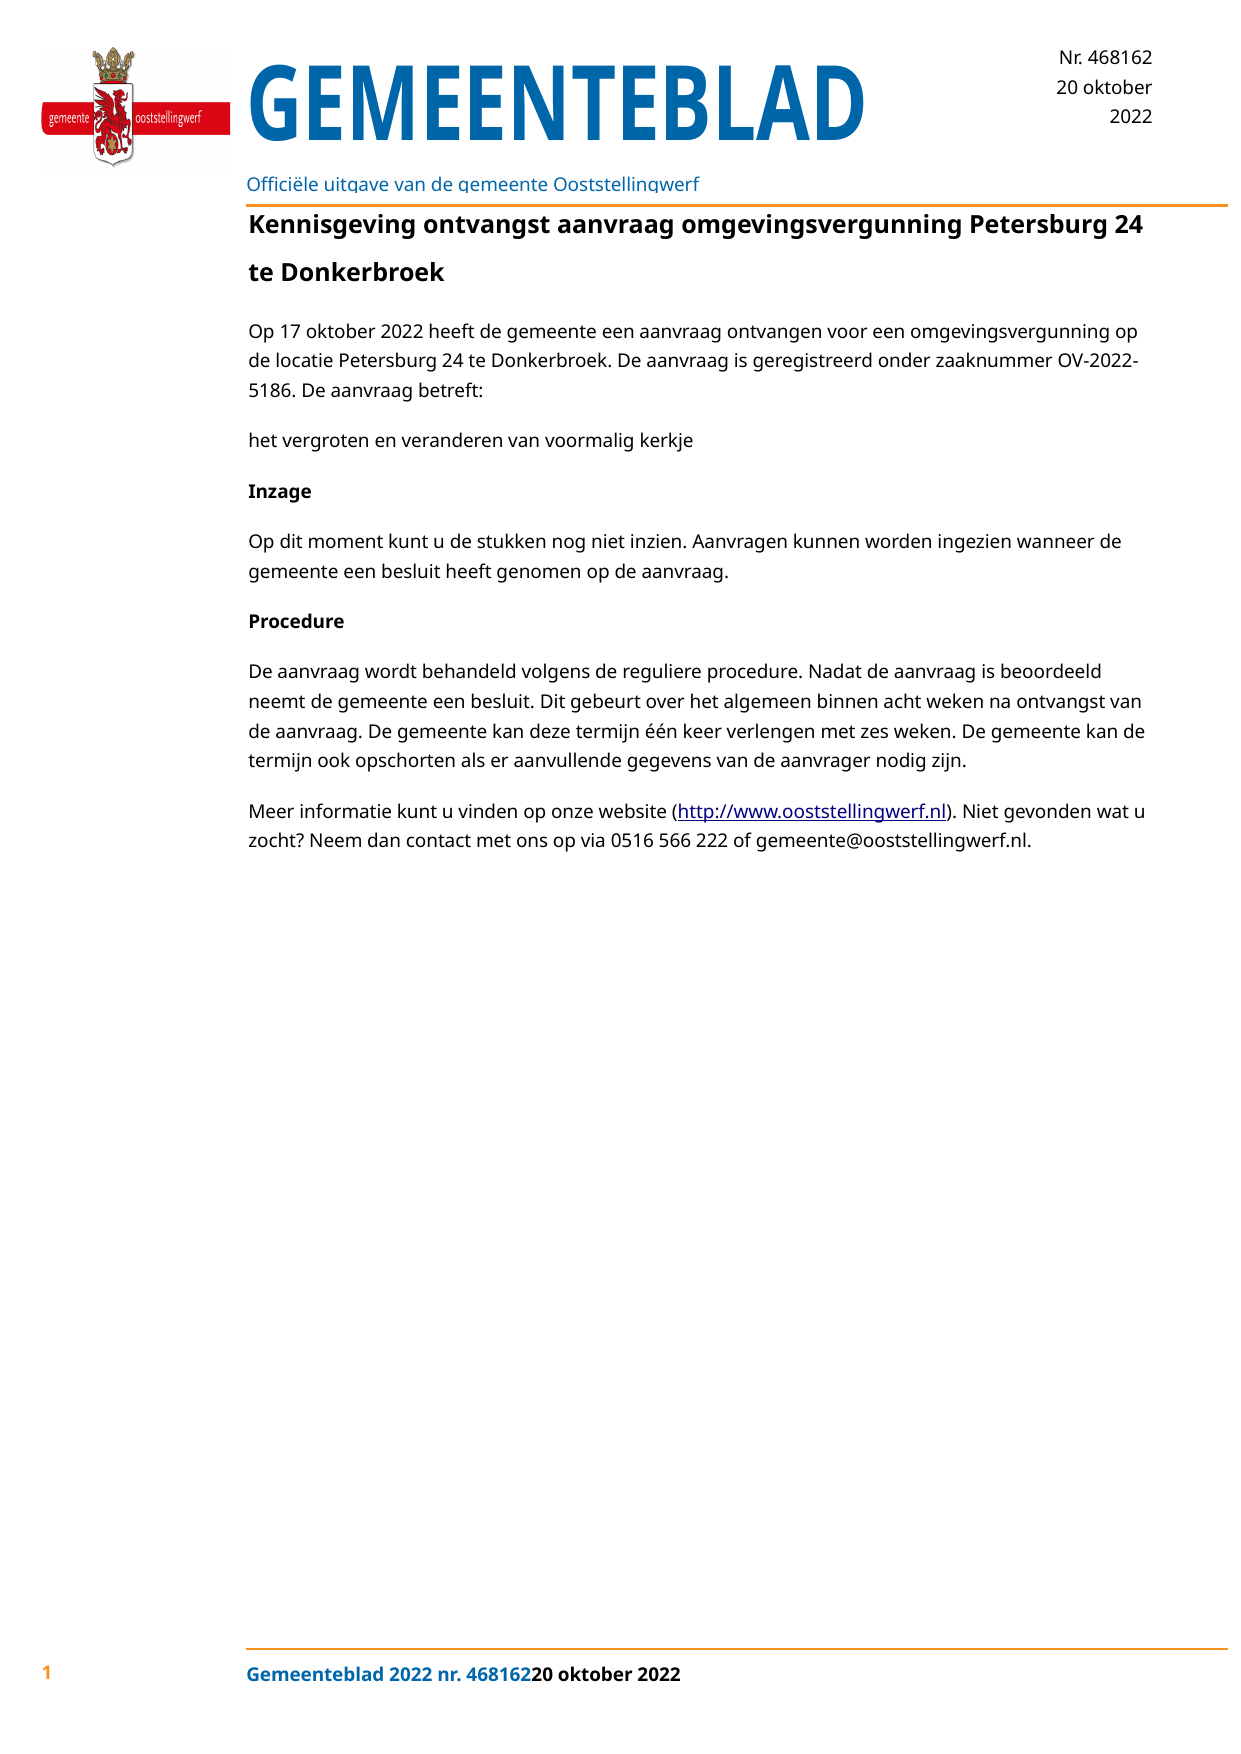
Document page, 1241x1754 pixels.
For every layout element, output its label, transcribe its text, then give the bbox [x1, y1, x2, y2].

text Kennisgeving ontvangst aanvraag omgevingsvergunning Petersburg 24 te Donkerbroek [248, 207, 1152, 288]
text Procedure [248, 608, 1152, 634]
text De aanvraag wordt behandeld volgens de reguliere procedure. Nadat de aanvraag is beoordeeld neemt de gemeente een besluit. Dit gebeurt over het algemeen binnen acht weken na ontvangst van de aanvraag. De gemeente kan deze termijn één keer verlengen met zes weken. De gemeente kan de termijn ook opschorten als er aanvullende gegevens van de aanvrager nodig zijn. [248, 659, 1152, 773]
text het vergroten en veranderen van voormalig kerkje [248, 427, 1152, 453]
text Op dit moment kunt u de stukken nog niet inzien. Aanvragen kunnen worden ingezien wanneer de gemeente een besluit heeft genomen op de aanvraag. [248, 528, 1152, 584]
text Inzage [248, 478, 1152, 504]
text Op 17 oktober 2022 heeft de gemeente een aanvraag ontvangen voor een omgevingsvergunning op de locatie Petersburg 24 te Donkerbroek. De aanvraag is geregistreerd onder zaaknummer OV-2022-5186. De aanvraag betreft: [248, 318, 1152, 403]
text Meer informatie kunt u vinden op onze website (http://www.ooststellingwerf.nl). Niet gevonden wat u zocht? Neem dan contact met ons op via 0516 566 222 of gemeente@ooststellingwerf.nl. [248, 798, 1152, 853]
picture [41, 47, 231, 172]
